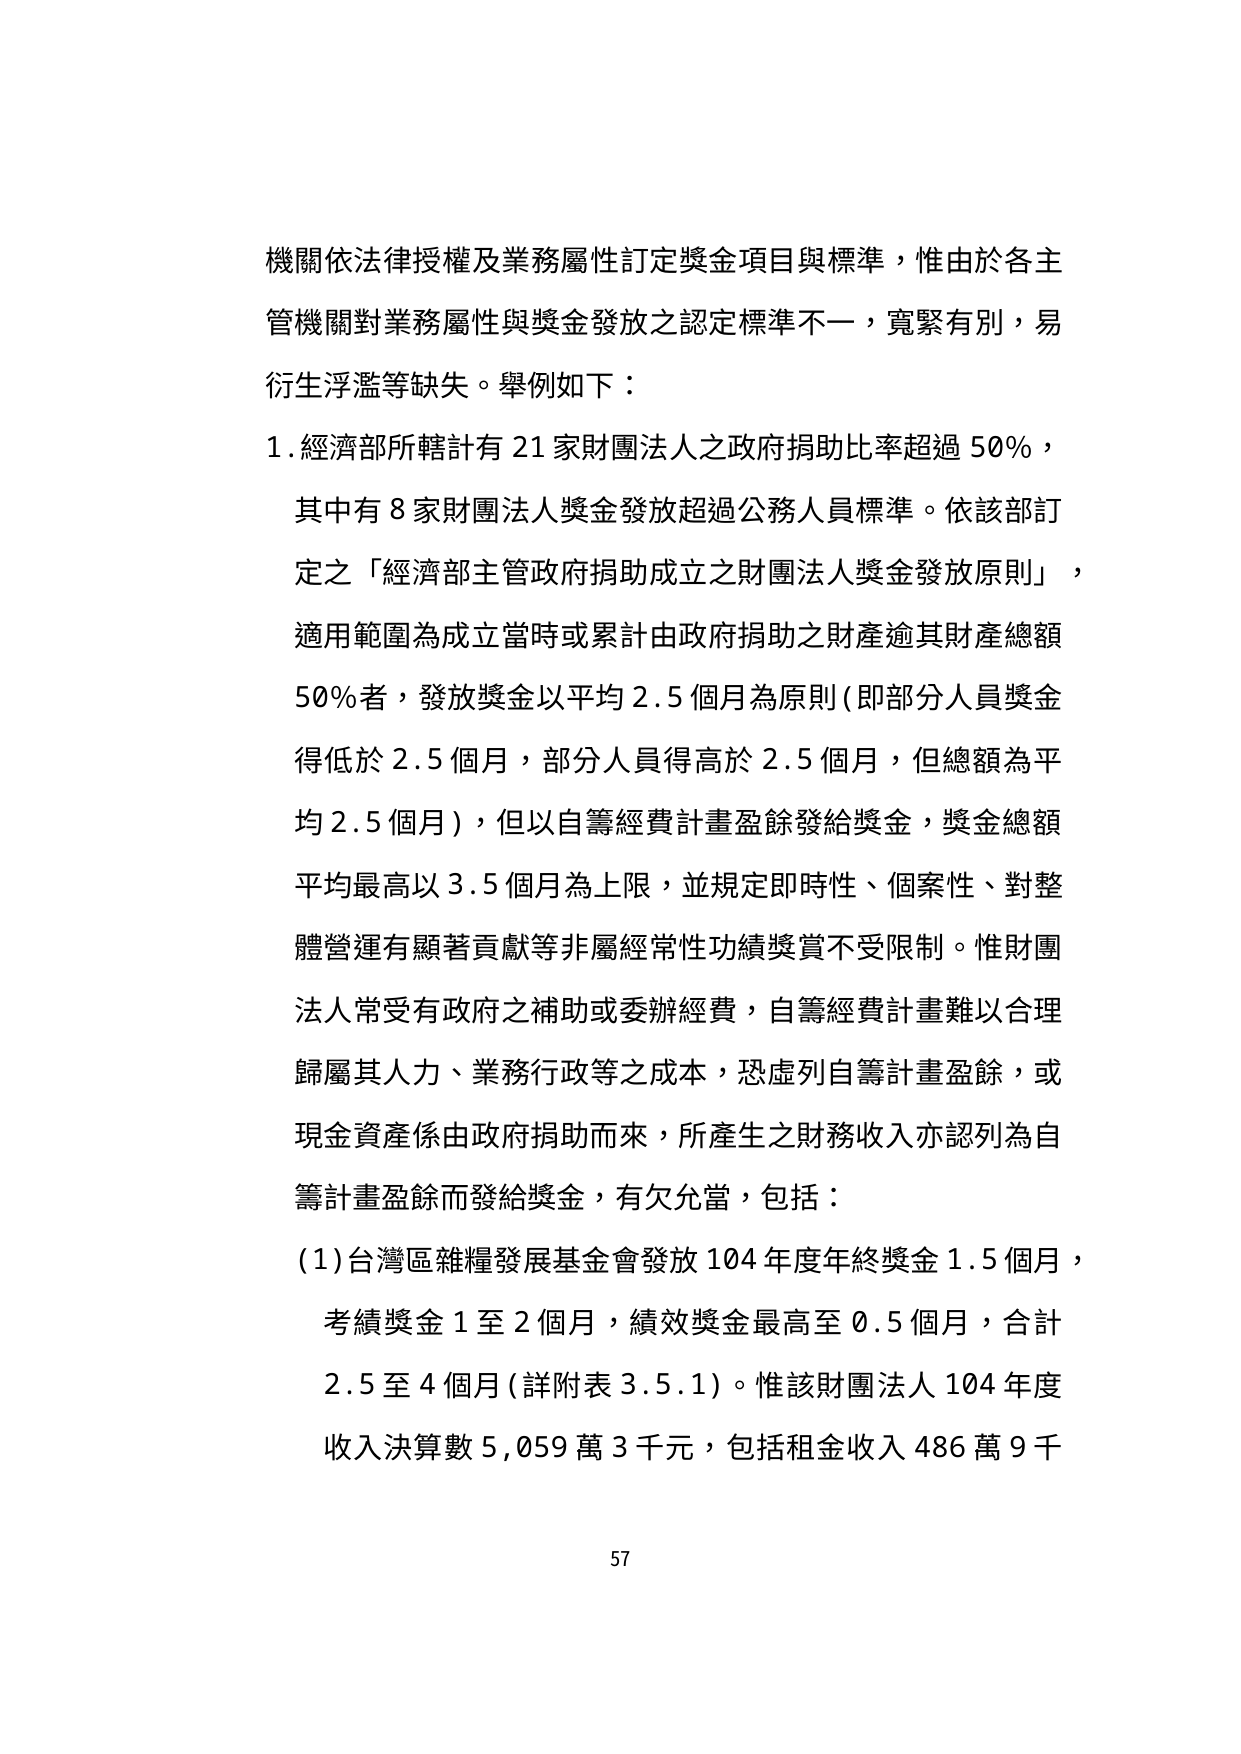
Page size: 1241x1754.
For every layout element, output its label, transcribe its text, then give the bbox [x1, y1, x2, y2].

text 1.經濟部所轄計有21家財團法人之政府捐助比率超過50％，其中有8家財團法人獎金發放超過公務人員標準。依該部訂定之「經濟部主管政府捐助成立之財團法人獎金發放原則」，適用範圍為成立當時或累計由政府捐助之財產逾其財產總額50％者，發放獎金以平均2.5個月為原則(即部分人員獎金得低於2.5個月，部分人員得高於2.5個月，但總額為平均2.5個月)，但以自籌經費計畫盈餘發給獎金，獎金總額平均最高以3.5個月為上限，並規定即時性、個案性、對整體營運有顯著貢獻等非屬經常性功績獎賞不受限制。惟財團法人常受有政府之補助或委辦經費，自籌經費計畫難以合理歸屬其人力、業務行政等之成本，恐虛列自籌計畫盈餘，或現金資產係由政府捐助而來，所產生之財務收入亦認列為自籌計畫盈餘而發給獎金，有欠允當，包括： [265, 404, 1063, 1217]
text 機關依法律授權及業務屬性訂定獎金項目與標準，惟由於各主管機關對業務屬性與獎金發放之認定標準不一，寬緊有別，易衍生浮濫等缺失。舉例如下： [265, 217, 1063, 404]
text (1)台灣區雜糧發展基金會發放104年度年終獎金1.5個月，考績獎金1至2個月，績效獎金最高至0.5個月，合計2.5至4個月(詳附表3.5.1)。惟該財團法人104年度收入決算數5,059萬3千元，包括租金收入486萬9千元、投資收益3,878萬3千元、利息收入601萬9千元及其他收入92萬2千元，全數來自業務外收入，並無業內收入，經濟部同意其自籌經費計畫盈餘發放獎金，平均可達3.5個月，認定過於寬鬆浮濫。 [294, 1217, 1063, 1467]
